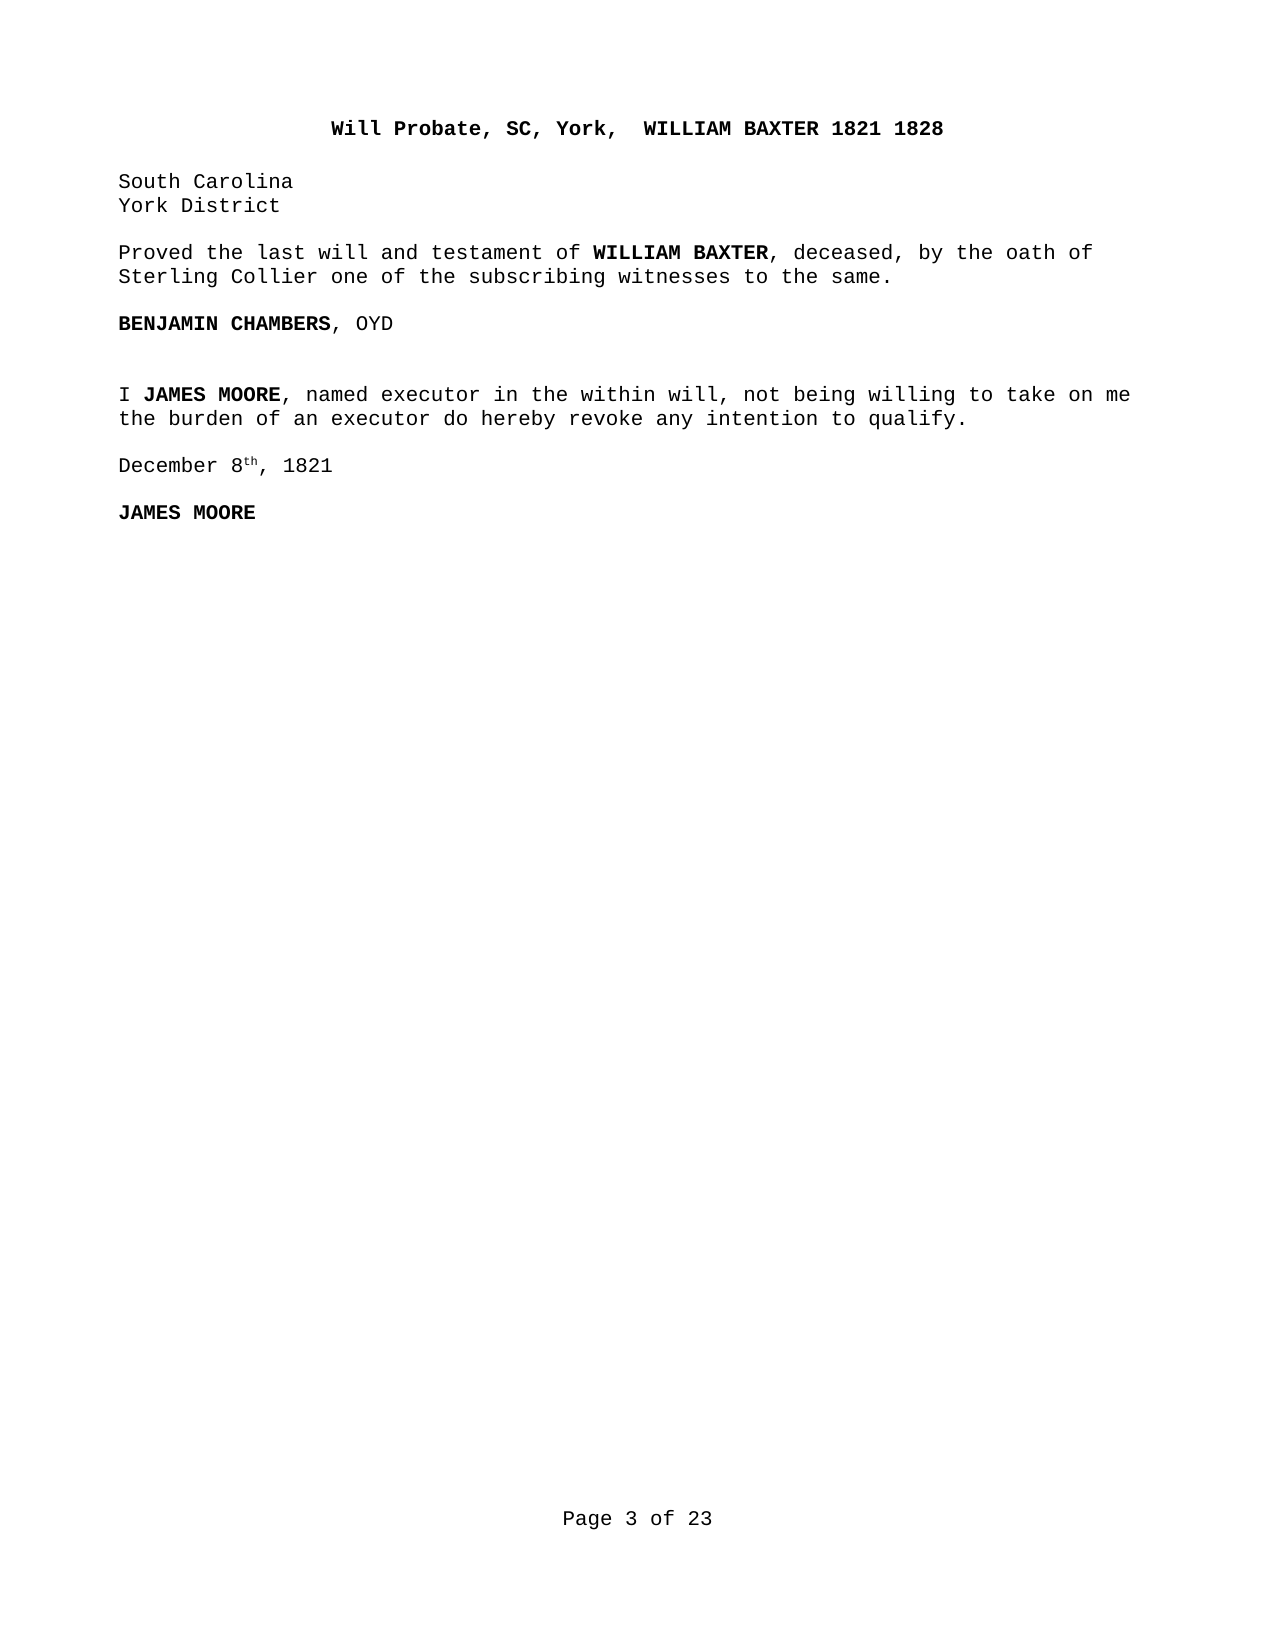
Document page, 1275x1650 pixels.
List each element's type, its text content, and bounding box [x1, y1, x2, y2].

text December 8th, 1821 [118, 455, 1157, 479]
text Benjamin Chambers, OYD [118, 313, 1157, 337]
text I James Moore, named executor in the within will, not being willing to take on me the burden of an executor do hereby revoke any intention to qualify. [118, 384, 1157, 431]
text York District [118, 195, 1157, 218]
text Proved the last will and testament of william Baxter, deceased, by the oath of Sterling Collier one of the subscribing witnesses to the same. [118, 242, 1157, 289]
text James Moore [118, 502, 1157, 526]
text South Carolina [118, 171, 1157, 195]
